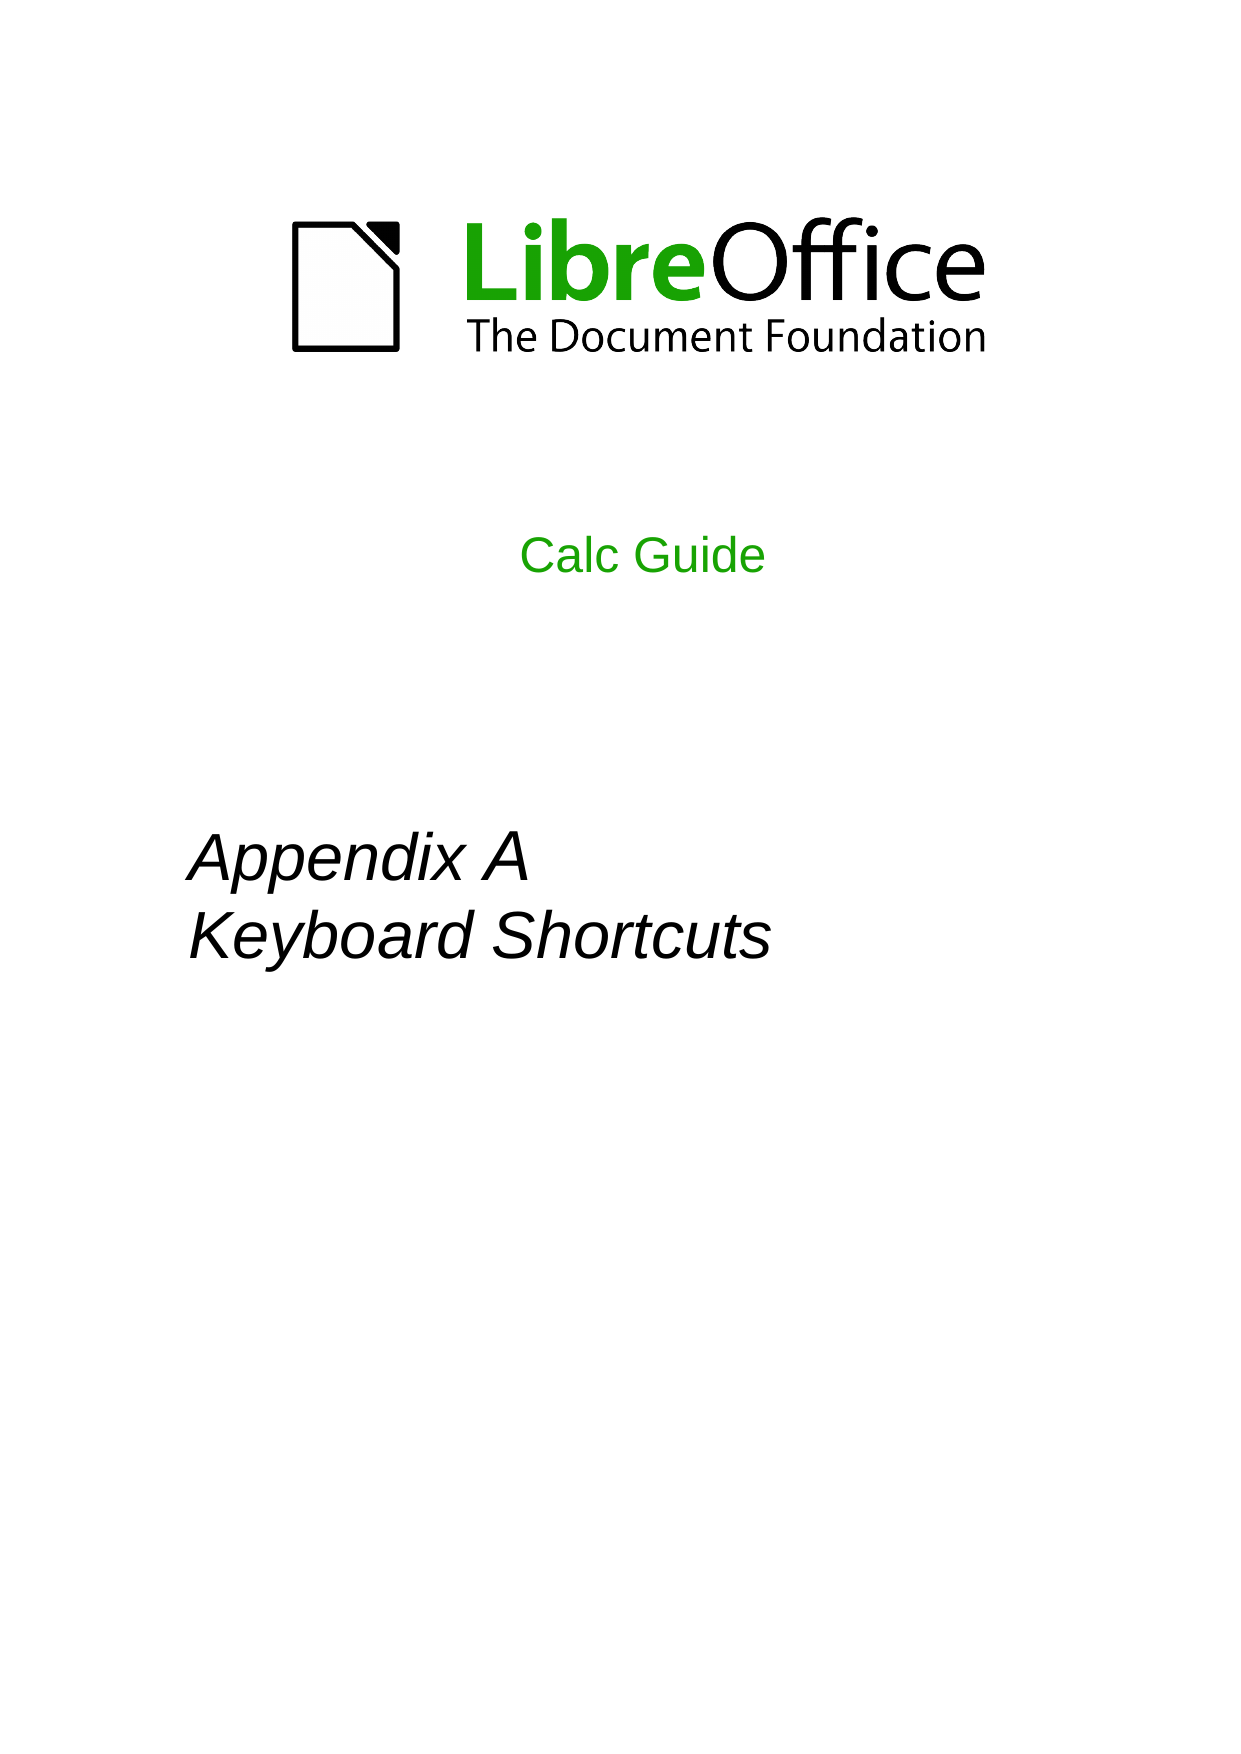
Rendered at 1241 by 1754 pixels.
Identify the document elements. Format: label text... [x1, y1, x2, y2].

picture [250, 186, 1035, 387]
text Calc Guide [188, 526, 1098, 583]
subtitle Appendix A Keyboard Shortcuts [188, 814, 1098, 972]
